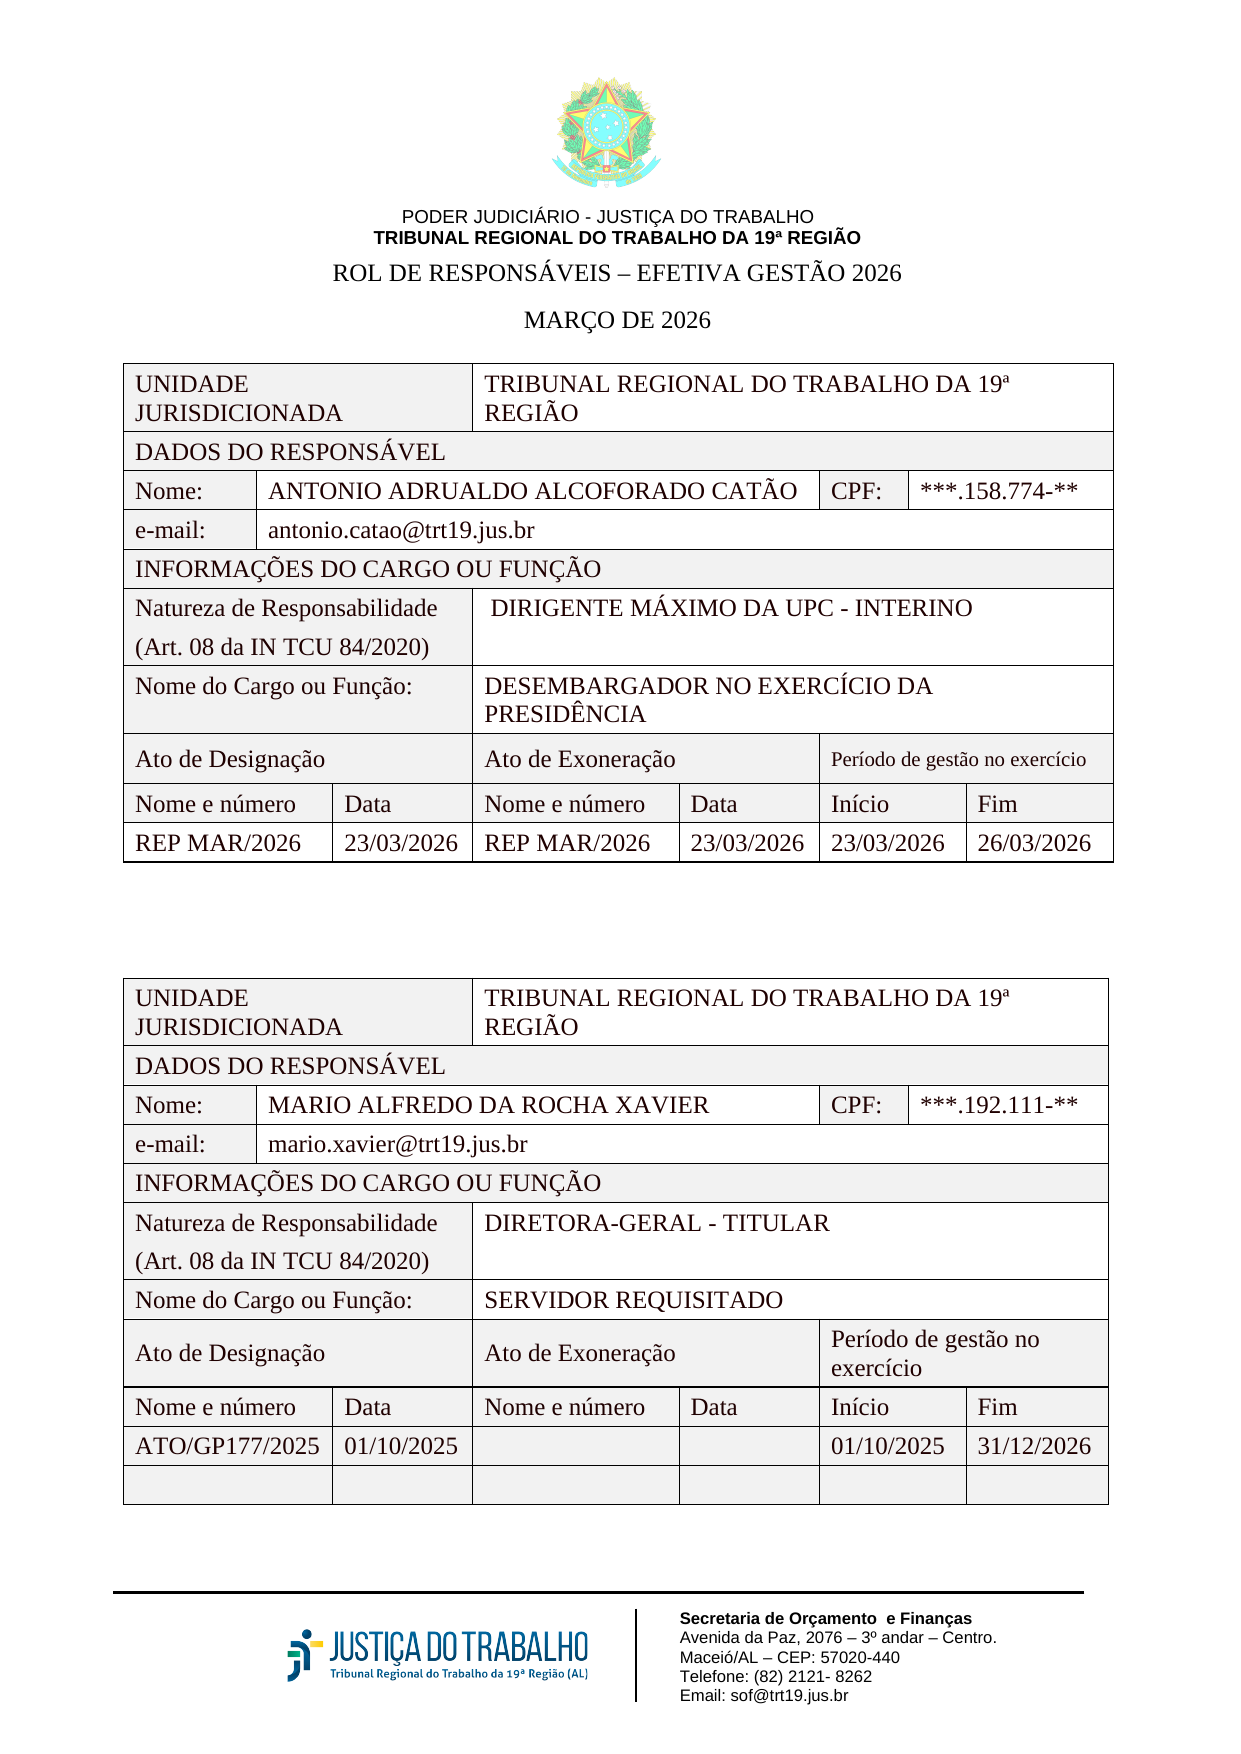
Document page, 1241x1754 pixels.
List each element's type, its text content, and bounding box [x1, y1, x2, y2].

table_cell Natureza de Responsabilidade (Art. 08 da IN TCU 84/2020) [124, 1203, 472, 1279]
table_cell CPF: [820, 1086, 908, 1124]
table_cell 31/12/2026 [967, 1427, 1108, 1465]
table_cell Ato de Designação [124, 1320, 472, 1386]
table_cell Início [820, 1388, 966, 1426]
table_cell [820, 1466, 966, 1504]
table_cell Período de gestão no exercício [820, 734, 1113, 783]
table_cell Nome e número [124, 1388, 332, 1426]
table_header TRIBUNAL REGIONAL DO TRABALHO DA 19ª REGIÃO [473, 979, 1108, 1045]
table_cell Natureza de Responsabilidade (Art. 08 da IN TCU 84/2020) [124, 589, 472, 665]
table_cell INFORMAÇÕES DO CARGO OU FUNÇÃO [124, 1164, 1108, 1202]
table_cell 26/03/2026 [967, 823, 1113, 861]
table_cell Ato de Designação [124, 734, 472, 783]
table_cell DADOS DO RESPONSÁVEL [124, 432, 1113, 470]
table_cell [333, 1466, 472, 1504]
table_cell Fim [967, 1388, 1108, 1426]
table_cell [967, 1466, 1108, 1504]
table_cell ATO/GP177/2025 [124, 1427, 332, 1465]
table_cell DIRIGENTE MÁXIMO DA UPC - INTERINO [473, 589, 1113, 665]
table_cell Data [680, 784, 819, 822]
table_cell Nome do Cargo ou Função: [124, 1280, 472, 1318]
table_cell REP MAR/2026 [124, 823, 332, 861]
table_cell [680, 1427, 819, 1465]
table_cell Início [820, 784, 966, 822]
table_cell antonio.catao@trt19.jus.br [257, 510, 1113, 548]
table_cell Data [333, 784, 472, 822]
table_cell DESEMBARGADOR NO EXERCÍCIO DA PRESIDÊNCIA [473, 666, 1113, 733]
table_cell 23/03/2026 [680, 823, 819, 861]
table_cell Nome: [124, 1086, 256, 1124]
table_cell MARIO ALFREDO DA ROCHA XAVIER [257, 1086, 819, 1124]
table_cell 01/10/2025 [820, 1427, 966, 1465]
table_cell [124, 1466, 332, 1504]
table_cell Ato de Exoneração [473, 734, 819, 783]
table_cell Nome e número [473, 784, 679, 822]
table_header UNIDADE JURISDICIONADA [124, 364, 472, 431]
table_cell [473, 1427, 679, 1465]
table_cell 23/03/2026 [820, 823, 966, 861]
table_cell e-mail: [124, 510, 256, 548]
table_cell REP MAR/2026 [473, 823, 679, 861]
table_cell Data [680, 1388, 819, 1426]
table_header TRIBUNAL REGIONAL DO TRABALHO DA 19ª REGIÃO [473, 364, 1113, 431]
table_cell [680, 1466, 819, 1504]
table_cell 23/03/2026 [333, 823, 472, 861]
table_cell DIRETORA-GERAL - TITULAR [473, 1203, 1108, 1279]
table_cell CPF: [820, 471, 908, 509]
table_cell SERVIDOR REQUISITADO [473, 1280, 1108, 1318]
table_cell Nome e número [124, 784, 332, 822]
table_header UNIDADE JURISDICIONADA [124, 979, 472, 1045]
table_cell Data [333, 1388, 472, 1426]
table_cell Ato de Exoneração [473, 1320, 819, 1386]
table_cell Período de gestão no exercício [820, 1320, 1108, 1386]
table_cell [473, 1466, 679, 1504]
table_cell ***.158.774-** [909, 471, 1113, 509]
table_cell Nome: [124, 471, 256, 509]
table_cell mario.xavier@trt19.jus.br [257, 1125, 1108, 1163]
table_cell ANTONIO ADRUALDO ALCOFORADO CATÃO [257, 471, 819, 509]
table_cell INFORMAÇÕES DO CARGO OU FUNÇÃO [124, 550, 1113, 588]
table_cell 01/10/2025 [333, 1427, 472, 1465]
table_cell Nome do Cargo ou Função: [124, 666, 472, 733]
table_cell Nome e número [473, 1388, 679, 1426]
table_cell Fim [967, 784, 1113, 822]
table_cell ***.192.111-** [909, 1086, 1108, 1124]
table_cell DADOS DO RESPONSÁVEL [124, 1046, 1108, 1084]
table_cell e-mail: [124, 1125, 256, 1163]
